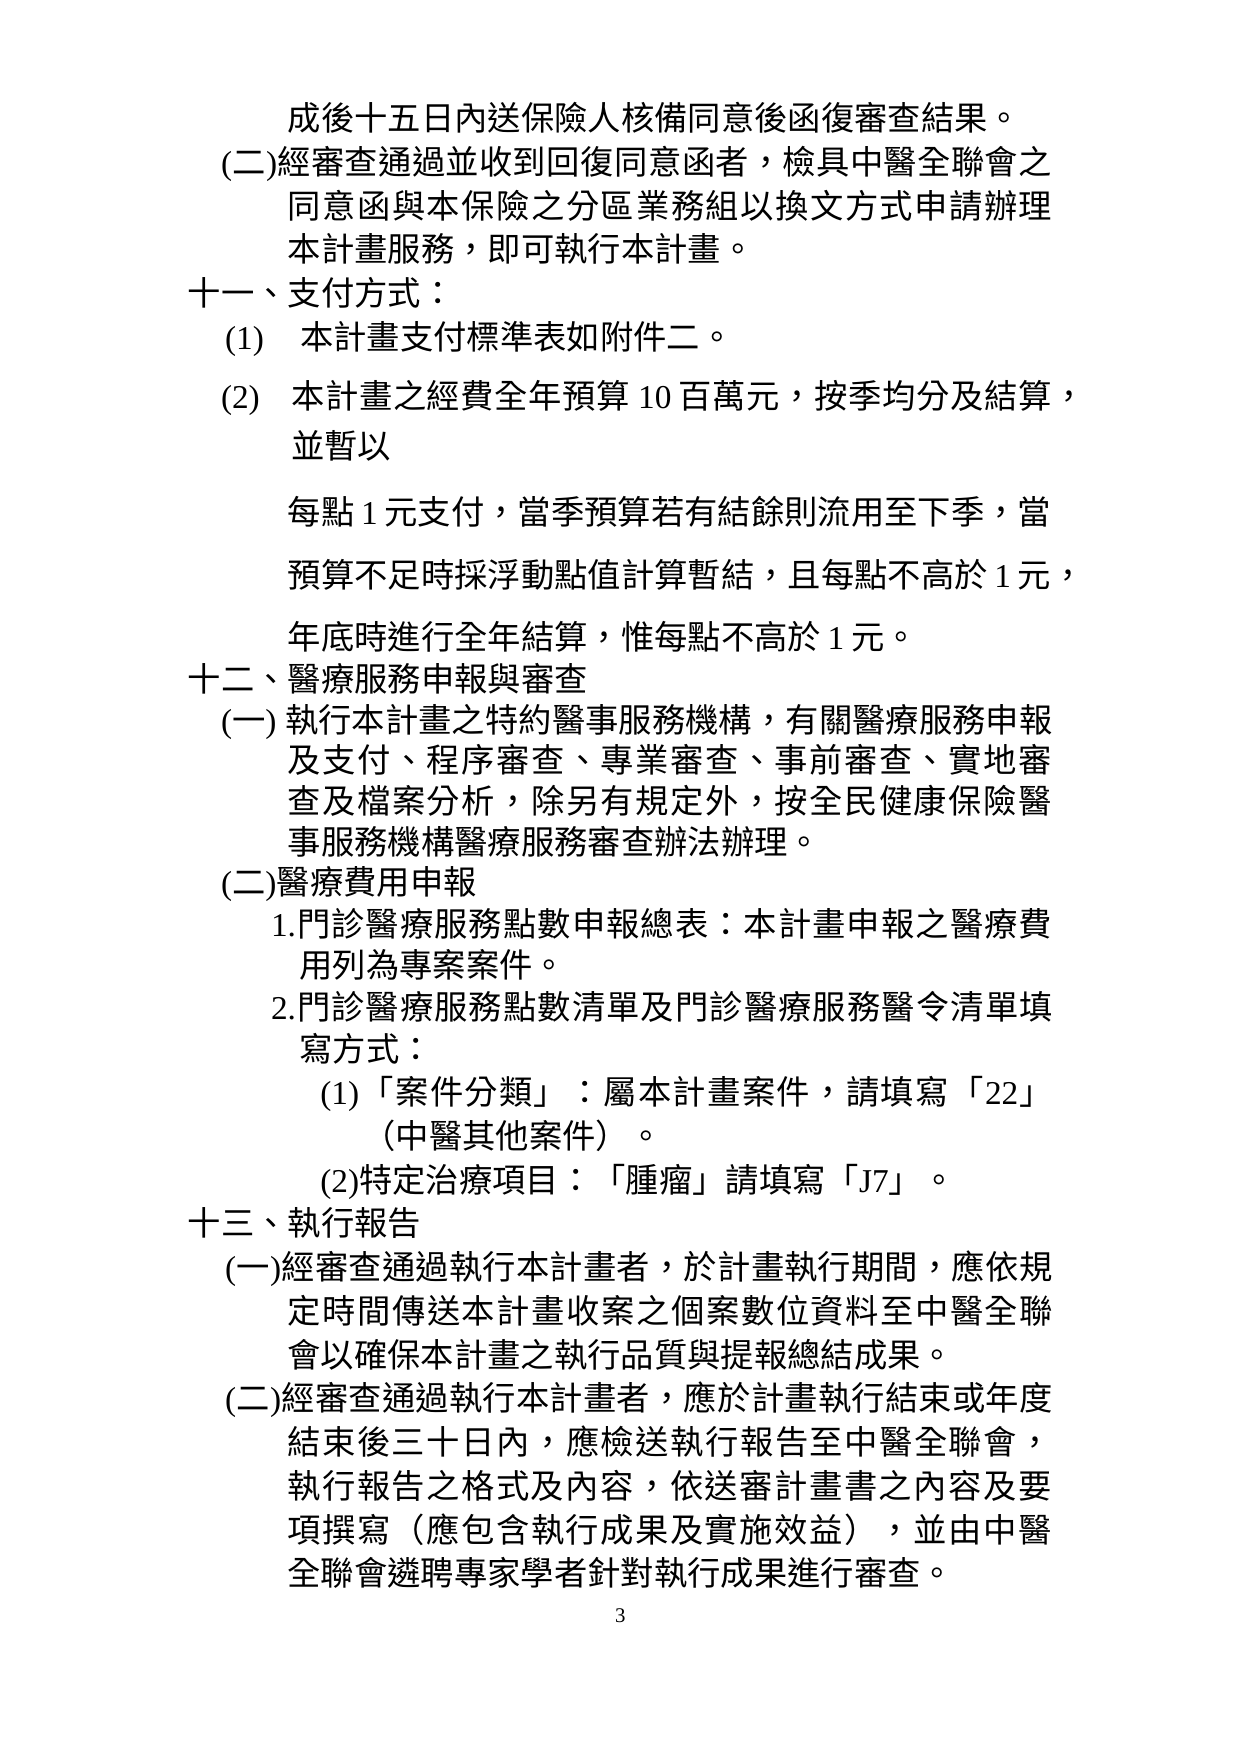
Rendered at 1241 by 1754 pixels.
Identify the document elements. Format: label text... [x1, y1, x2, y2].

text 2.門診醫療服務點數清單及門診醫療服務醫令清單填寫方式： [271, 986, 1053, 1069]
text (1)「案件分類」：屬本計畫案件，請填寫「22」（中醫其他案件）。 [320, 1069, 1053, 1157]
text (二)經審查通過執行本計畫者，應於計畫執行結束或年度結束後三十日內，應檢送執行報告至中醫全聯會，執行報告之格式及內容，依送審計畫書之內容及要項撰寫（應包含執行成果及實施效益），並由中醫全聯會遴聘專家學者針對執行成果進行審查。 [225, 1376, 1053, 1594]
text 十二、醫療服務申報與審查 [187, 656, 1053, 700]
text (2)特定治療項目：「腫瘤」請填寫「J7」。 [234, 1157, 1053, 1201]
text (二)經審查通過並收到回復同意函者，檢具中醫全聯會之同意函與本保險之分區業務組以換文方式申請辦理本計畫服務，即可執行本計畫。 [221, 139, 1053, 271]
list 本計畫支付標準表如附件二。 [225, 314, 1053, 358]
text 成後十五日內送保險人核備同意後函復審查結果。 [221, 96, 1053, 139]
text 十三、執行報告 [187, 1201, 1053, 1244]
text (二)醫療費用申報 [221, 862, 1053, 903]
list 本計畫之經費全年預算10百萬元，按季均分及結算，並暫以 [221, 368, 1053, 468]
text 十一、支付方式： [187, 271, 1053, 314]
text (一)經審查通過執行本計畫者，於計畫執行期間，應依規定時間傳送本計畫收案之個案數位資料至中醫全聯會以確保本計畫之執行品質與提報總結成果。 [225, 1244, 1053, 1376]
text 每點1元支付，當季預算若有結餘則流用至下季，當預算不足時採浮動點值計算暫結，且每點不高於1元，年底時進行全年結算，惟每點不高於1元。 [287, 468, 1053, 656]
text 1.門診醫療服務點數申報總表：本計畫申報之醫療費用列為專案案件。 [271, 903, 1053, 986]
text (一) 執行本計畫之特約醫事服務機構，有關醫療服務申報及支付、程序審查、專業審查、事前審查、實地審查及檔案分析，除另有規定外，按全民健康保險醫事服務機構醫療服務審查辦法辦理。 [221, 700, 1053, 862]
